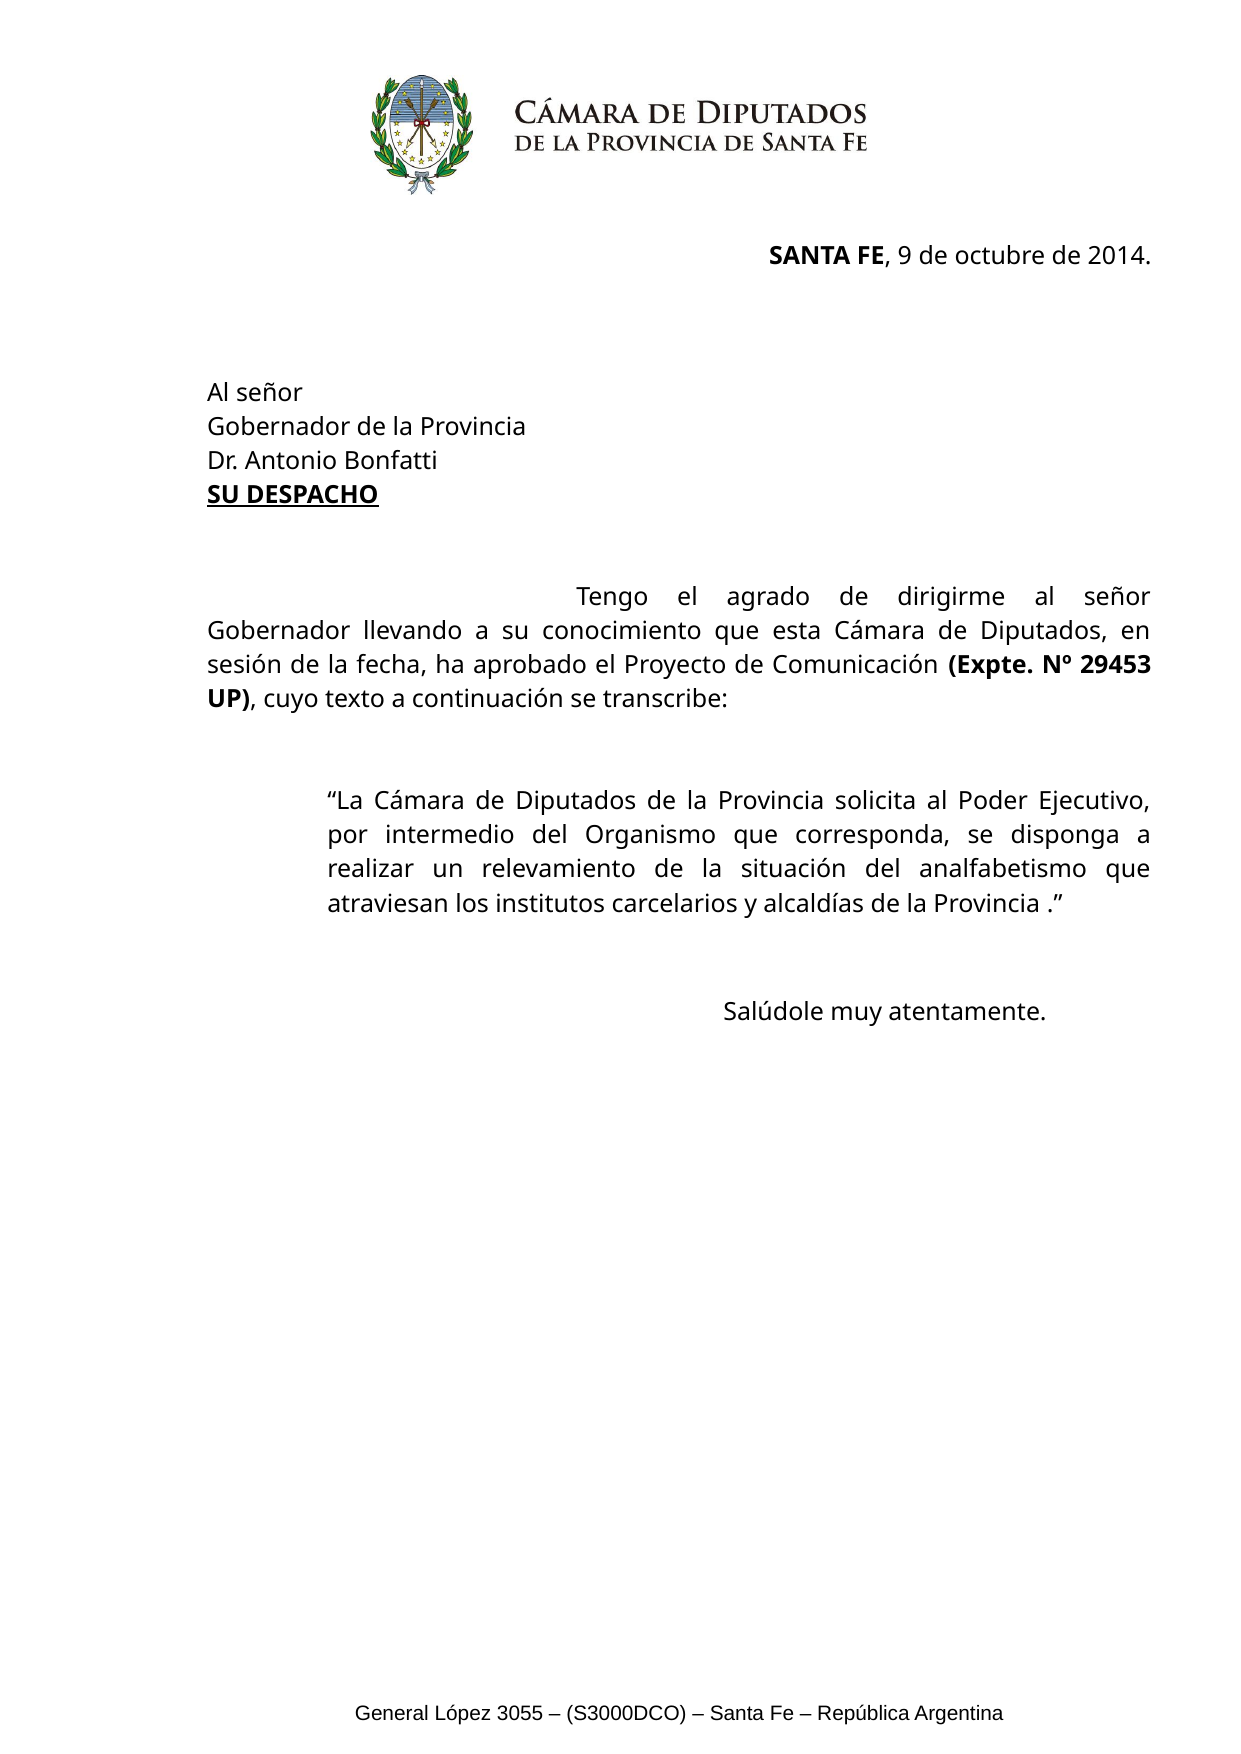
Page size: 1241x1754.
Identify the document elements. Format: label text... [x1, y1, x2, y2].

picture [370, 75, 867, 199]
text Al señor [207, 374, 1152, 408]
text SANTA FE, 9 de octubre de 2014. [207, 238, 1152, 272]
text “La Cámara de Diputados de la Provincia solicita al Poder Ejecutivo, por intermedio del Organismo que corresponda, se disponga a realizar un relevamiento de la situación del analfabetismo que atraviesan los institutos carcelarios y alcaldías de la Provincia .” [327, 783, 1152, 919]
text SU DESPACHO [207, 476, 1152, 511]
text Dr. Antonio Bonfatti [207, 442, 1152, 476]
text Salúdole muy atentamente. [649, 993, 1152, 1027]
text Tengo el agrado de dirigirme al señor Gobernador llevando a su conocimiento que esta Cámara de Diputados, en sesión de la fecha, ha aprobado el Proyecto de Comunicación (Expte. Nº 29453 UP), cuyo texto a continuación se transcribe: [207, 579, 1152, 715]
text Gobernador de la Provincia [207, 408, 1152, 442]
